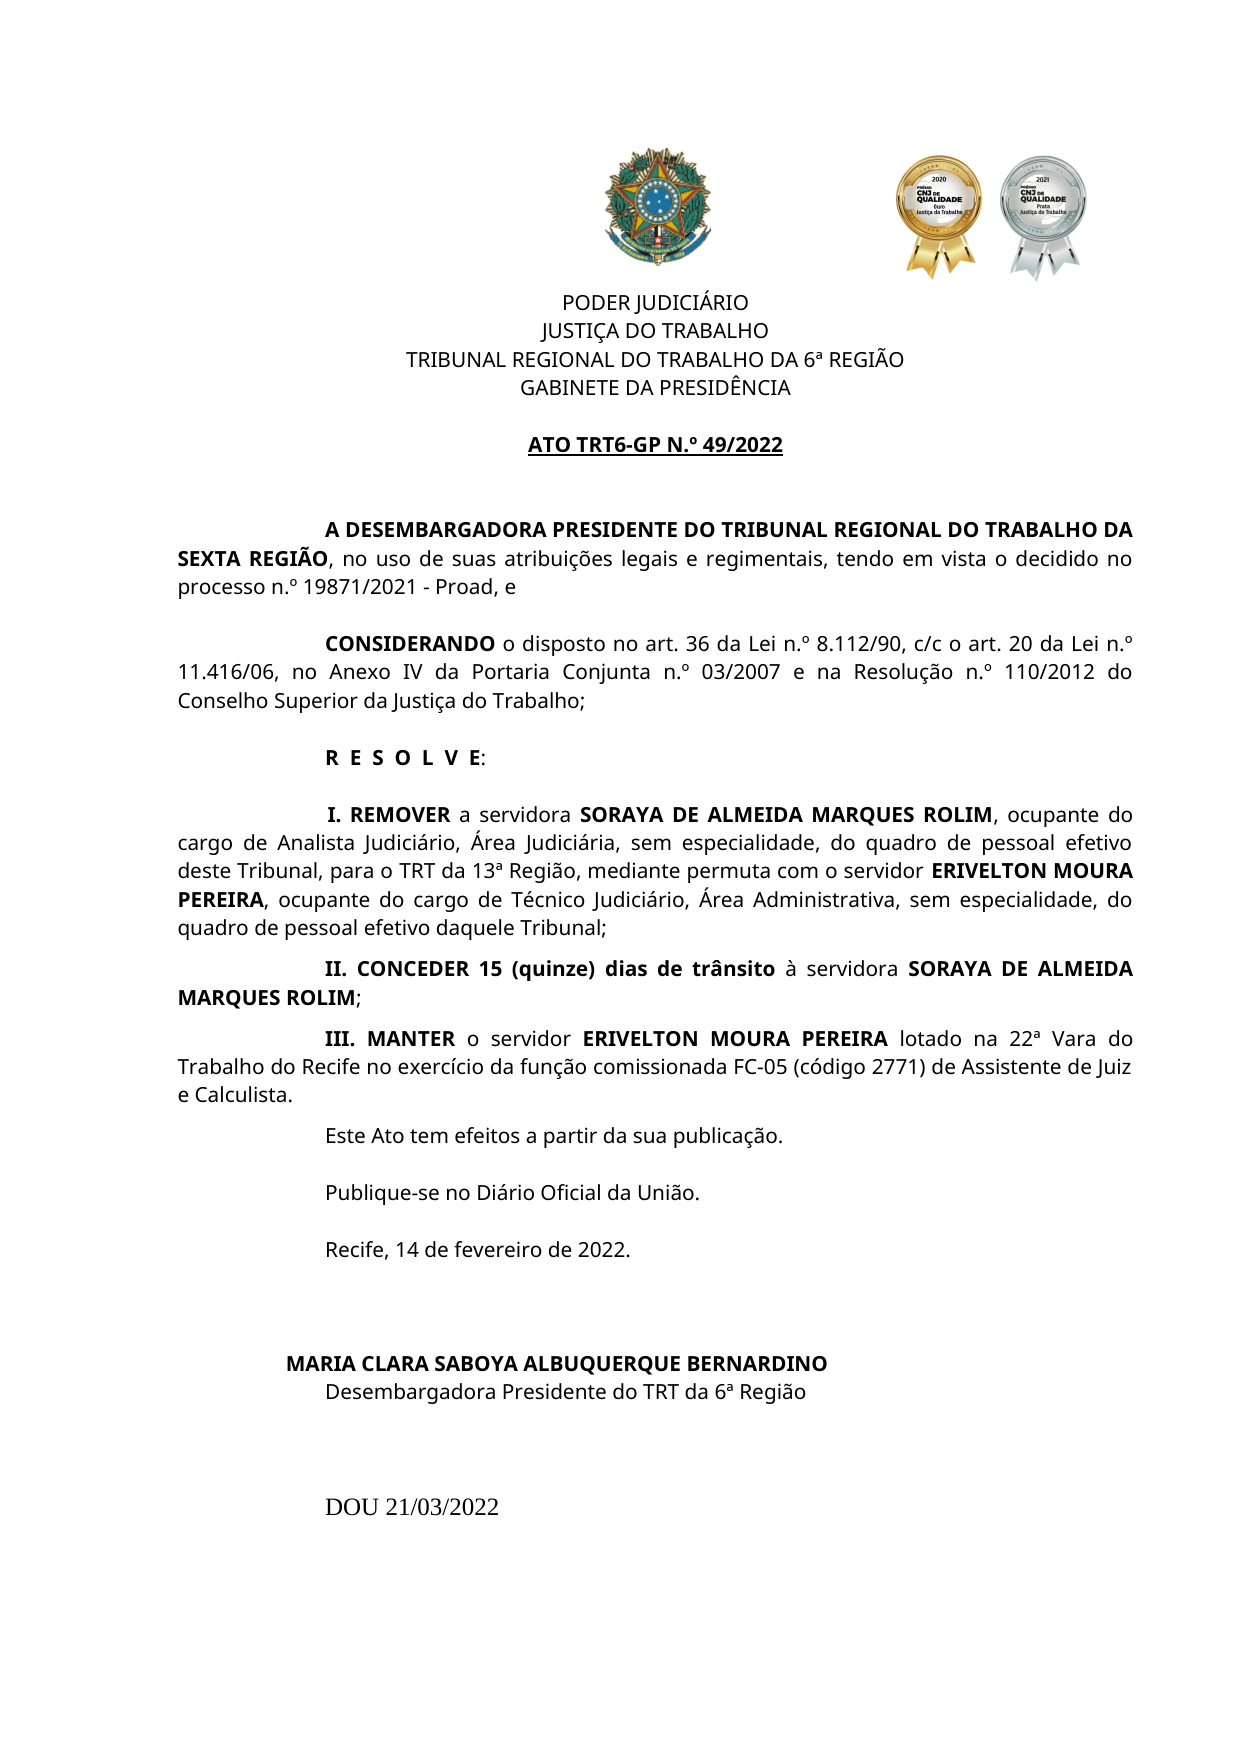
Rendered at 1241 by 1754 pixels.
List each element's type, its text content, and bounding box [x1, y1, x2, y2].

text I. REMOVER a servidora SORAYA DE ALMEIDA MARQUES ROLIM, ocupante do cargo de Analista Judiciário, Área Judiciária, sem especialidade, do quadro de pessoal efetivo deste Tribunal, para o TRT da 13ª Região, mediante permuta com o servidor ERIVELTON MOURA PEREIRA, ocupante do cargo de Técnico Judiciário, Área Administrativa, sem especialidade, do quadro de pessoal efetivo daquele Tribunal; [177, 800, 1133, 942]
text JUSTIÇA DO TRABALHO [177, 316, 1133, 345]
text II. CONCEDER 15 (quinze) dias de trânsito à servidora SORAYA DE ALMEIDA MARQUES ROLIM; [177, 954, 1133, 1011]
text III. MANTER o servidor ERIVELTON MOURA PEREIRA lotado na 22ª Vara do Trabalho do Recife no exercício da função comissionada FC-05 (código 2771) de Assistente de Juiz e Calculista. [177, 1024, 1133, 1109]
text ATO TRT6-GP N.º 49/2022 [177, 430, 1133, 458]
text DOU 21/03/2022 [250, 1492, 1152, 1521]
text MARIA CLARA SABOYA ALBUQUERQUE BERNARDINO [177, 1349, 1133, 1377]
text GABINETE DA PRESIDÊNCIA [177, 373, 1133, 402]
text Desembargadora Presidente do TRT da 6ª Região [177, 1377, 1133, 1406]
text Publique-se no Diário Oficial da União. [177, 1178, 1133, 1207]
text R E S O L V E: [177, 743, 1133, 771]
text Este Ato tem efeitos a partir da sua publicação. [177, 1122, 1133, 1150]
text PODER JUDICIÁRIO [177, 288, 1133, 316]
text TRIBUNAL REGIONAL DO TRABALHO DA 6ª REGIÃO [177, 345, 1133, 373]
text A DESEMBARGADORA PRESIDENTE DO TRIBUNAL REGIONAL DO TRABALHO DA SEXTA REGIÃO, no uso de suas atribuições legais e regimentais, tendo em vista o decidido no processo n.º 19871/2021 - Proad, e [177, 515, 1133, 601]
text Recife, 14 de fevereiro de 2022. [177, 1235, 1133, 1264]
text CONSIDERANDO o disposto no art. 36 da Lei n.º 8.112/90, c/c o art. 20 da Lei n.º 11.416/06, no Anexo IV da Portaria Conjunta n.º 03/2007 e na Resolução n.º 110/2012 do Conselho Superior da Justiça do Trabalho; [177, 629, 1133, 714]
